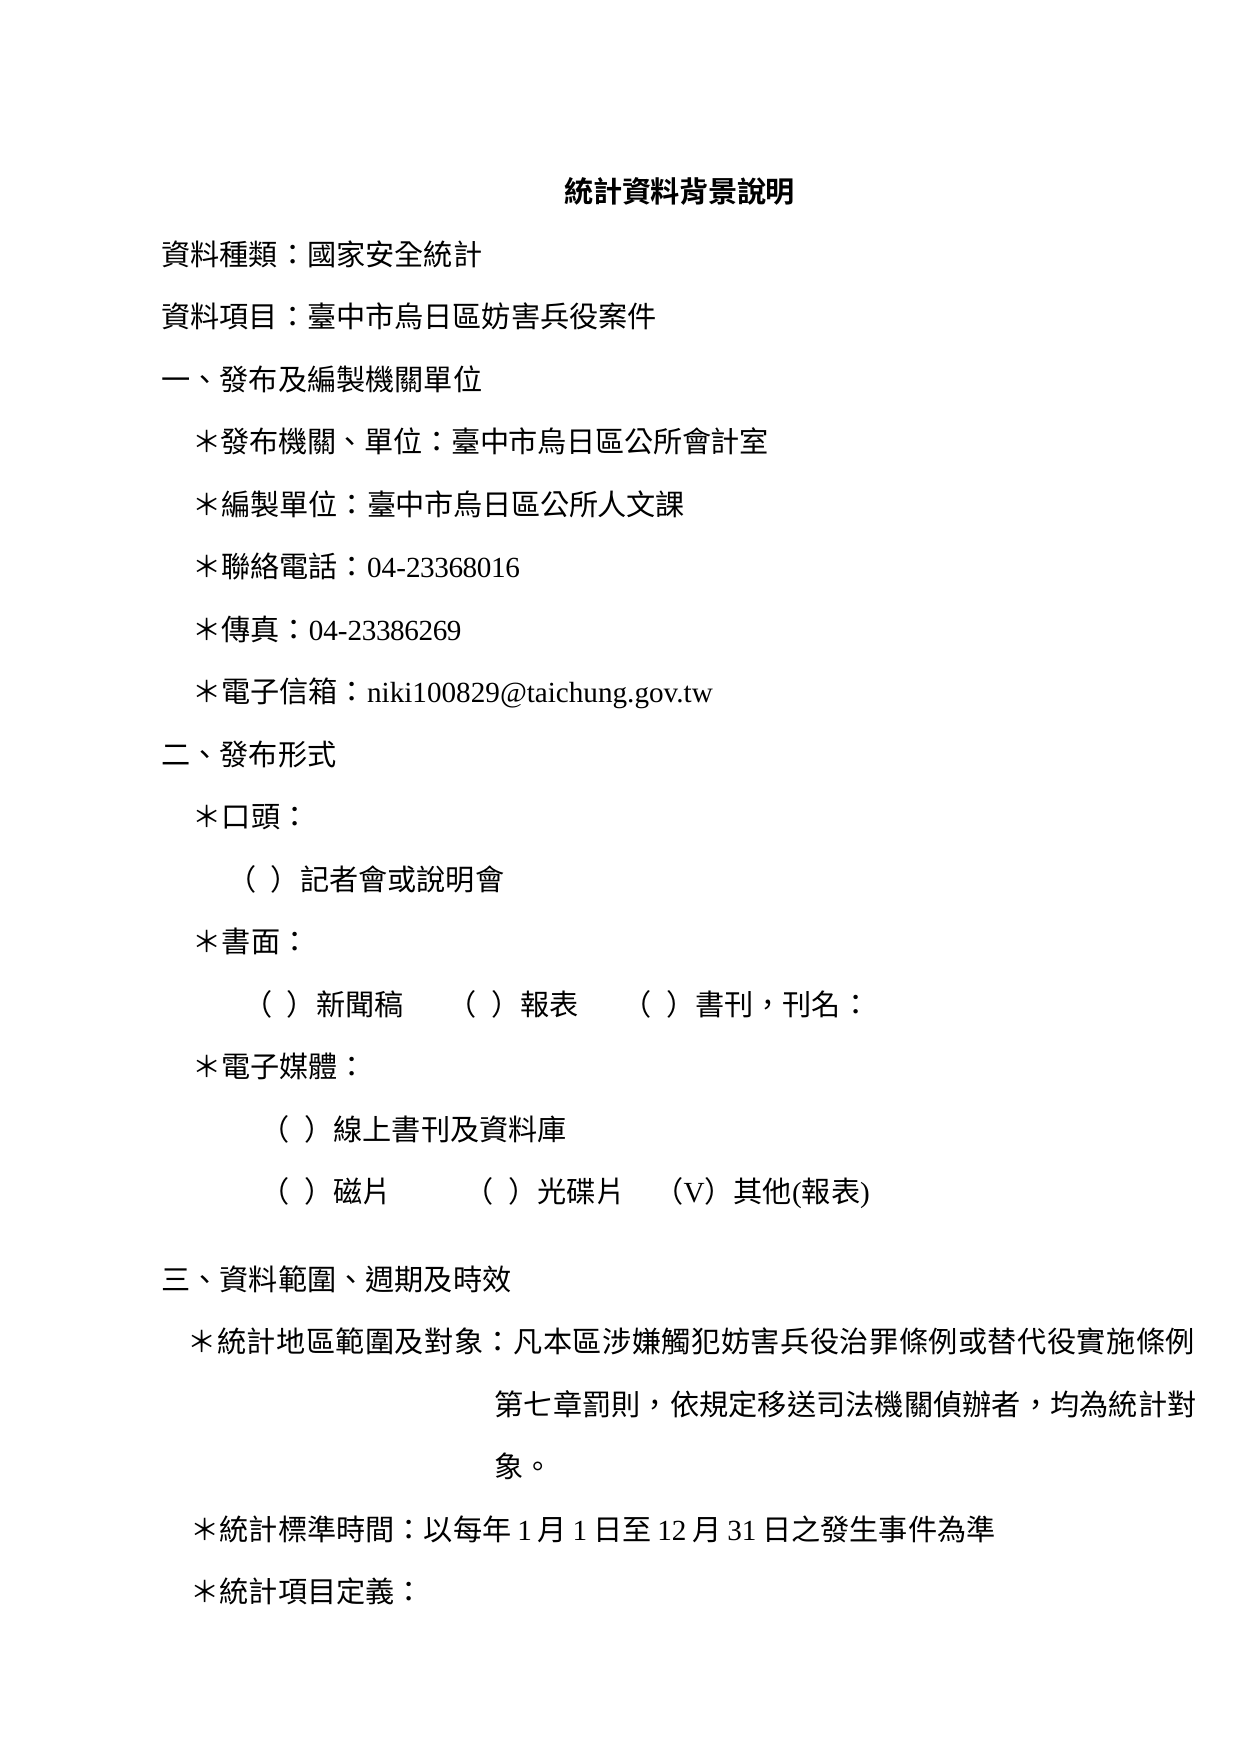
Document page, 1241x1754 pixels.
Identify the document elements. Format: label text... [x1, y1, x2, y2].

table_header 統計資料背景說明 資料種類：國家安全統計 資料項目：臺中市烏日區妨害兵役案件 一、發布及編製機關單位 ＊發布機關、單位：臺中市烏日區公所會計室 ＊編製單位：臺中市烏日區公所人文課 ＊聯絡電話：04-23368016 ＊傳真：04-23386269 ＊電子信箱：niki100829@taichung.gov.tw 二、發布形式 口頭： （ ）記者會或說明會 書面： （ ）新聞稿 （ ）報表 （ ）書刊，刊名： ＊電子媒體： （ ）線上書刊及資料庫 （ ）磁片 （ ）光碟片 （V）其他(報表) 三、資料範圍、週期及時效 ＊統計地區範圍及對象：凡本區涉嫌觸犯妨害兵役治罪條例或替代役實施條例第七章罰則，依規定移送司法機關偵辦者，均為統計對象。 ＊統計標準時間：以每年1月1日至12月31日之發生事件為準 ＊統計項目定義： [150, 148, 1209, 1638]
